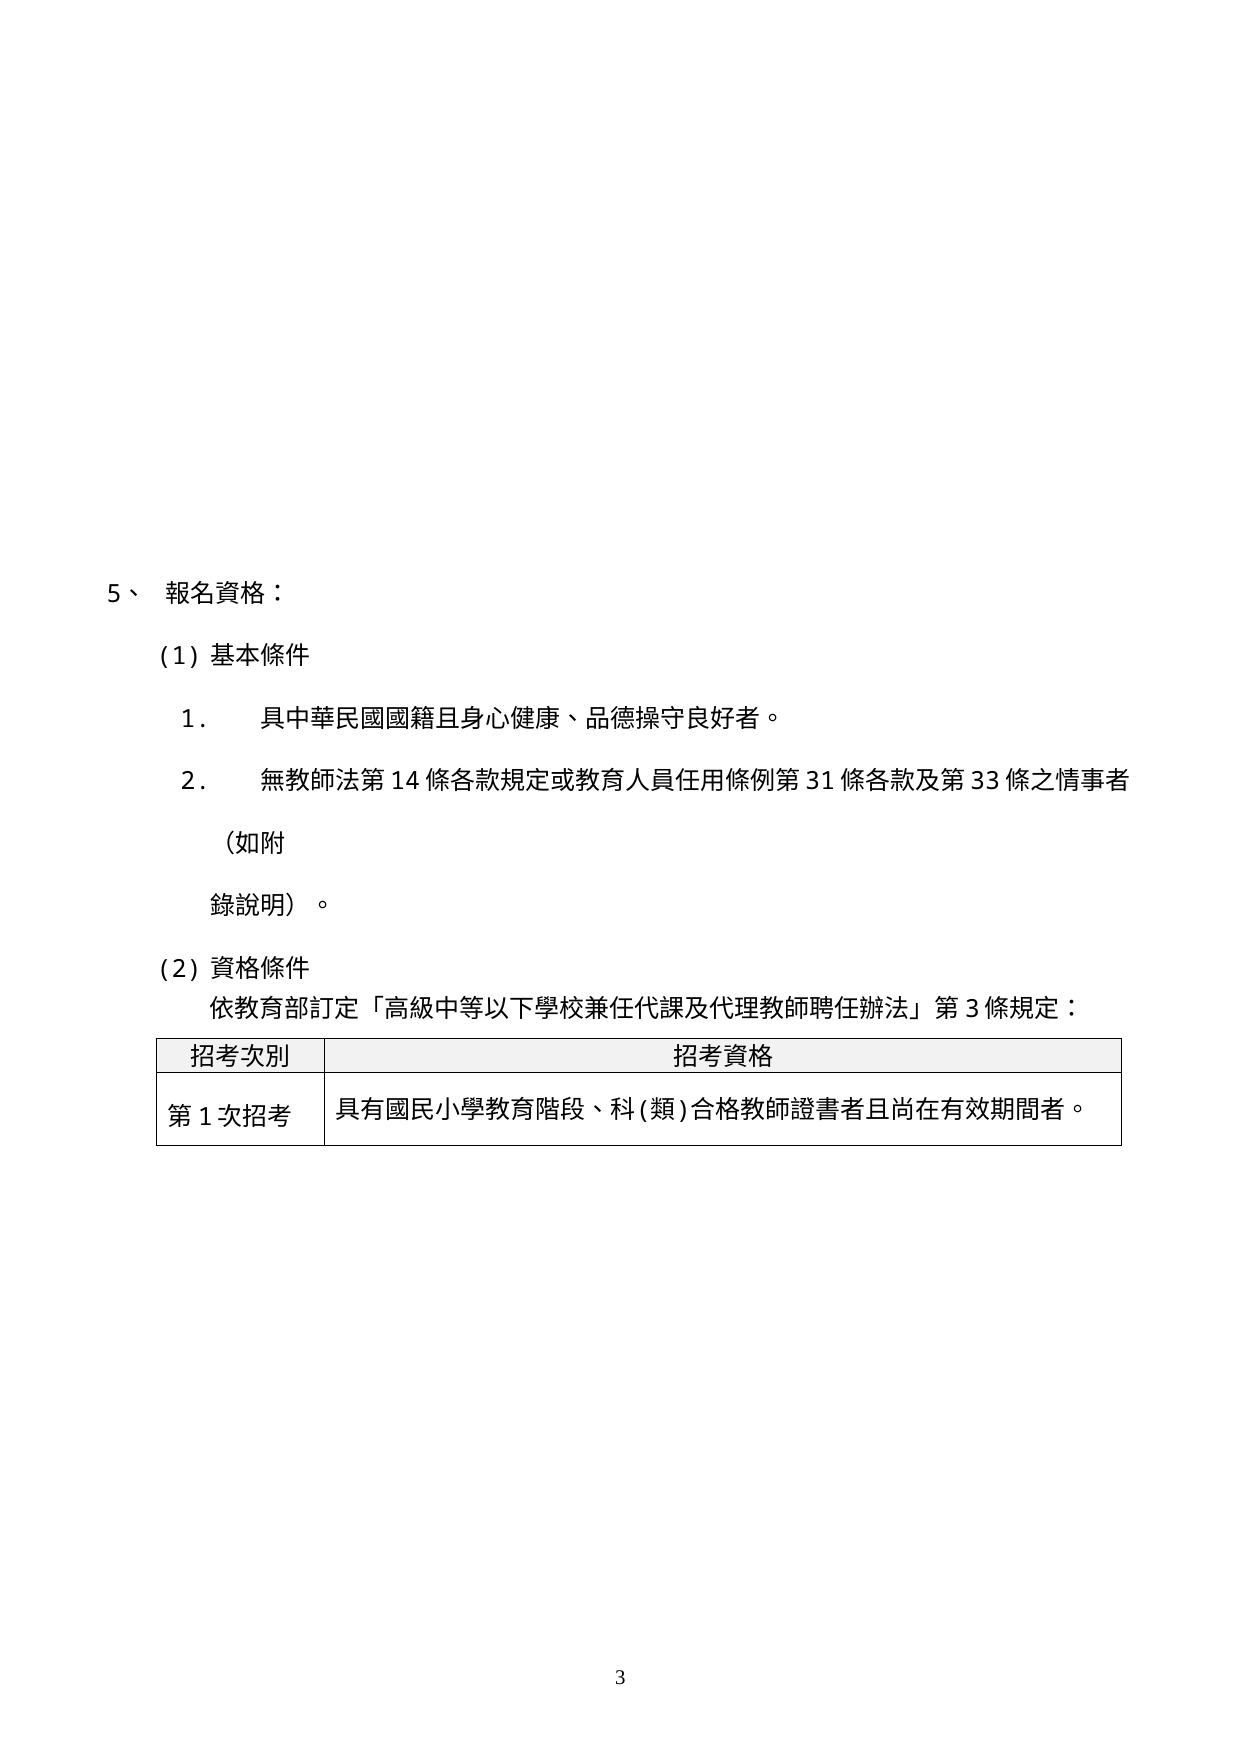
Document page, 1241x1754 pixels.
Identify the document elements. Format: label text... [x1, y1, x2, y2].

table_cell 具有國民小學教育階段、科(類)合格教師證書者且尚在有效期間者。 [325, 1073, 1121, 1144]
list 報名資格： [106, 550, 1134, 612]
text 依教育部訂定「高級中等以下學校兼任代課及代理教師聘任辦法」第3條規定： [106, 987, 1134, 1025]
list 具中華民國國籍且身心健康、品德操守良好者。 [180, 675, 1134, 737]
list 基本條件 [156, 612, 1134, 675]
list 資格條件 [156, 925, 1134, 987]
table_cell 第1次招考 資格條件 [157, 1073, 324, 1144]
text 錄說明）。 [210, 862, 1134, 925]
table_header 招考資格 [325, 1039, 1121, 1072]
table_header 招考次別 [157, 1039, 324, 1072]
list 無教師法第14條各款規定或教育人員任用條例第31條各款及第33條之情事者（如附 [180, 737, 1134, 862]
